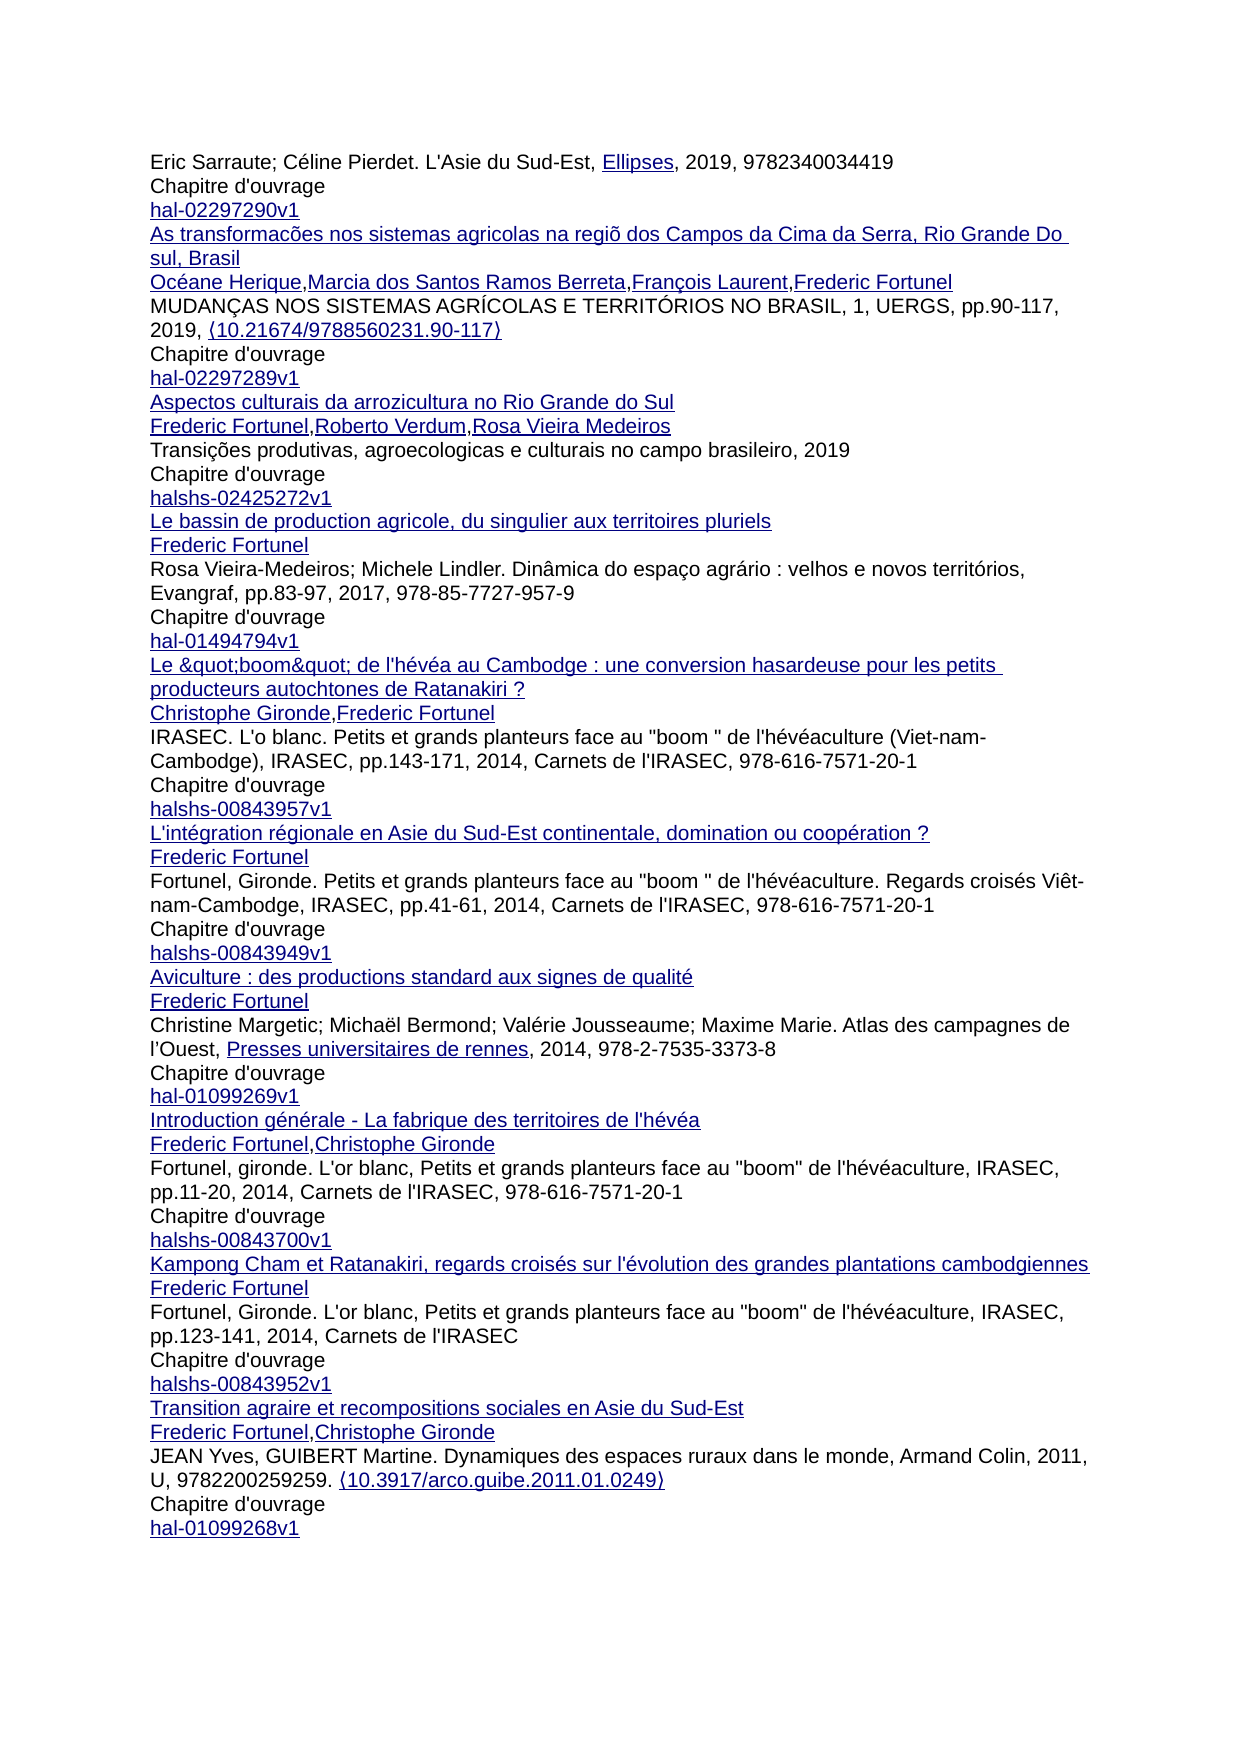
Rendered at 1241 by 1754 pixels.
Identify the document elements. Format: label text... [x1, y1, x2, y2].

table_cell Introduction générale - La fabrique des territoires de l'hévéa Frederic Fortunel,Christophe Gironde Fortunel, gironde. L'or blanc, Petits et grands planteurs face au "boom" de l'hévéaculture, IRASEC, pp.11-20, 2014, Carnets de l'IRASEC, 978-616-7571-20-1 Chapitre d'ouvrage halshs-00843700v1 [150, 1108, 1090, 1252]
table_cell Eric Sarraute; Céline Pierdet. L'Asie du Sud-Est, Ellipses, 2019, 9782340034419 Chapitre d'ouvrage hal-02297290v1 [150, 150, 1090, 222]
table_cell Transition agraire et recompositions sociales en Asie du Sud-Est Frederic Fortunel,Christophe Gironde JEAN Yves, GUIBERT Martine. Dynamiques des espaces ruraux dans le monde, Armand Colin, 2011, U, 9782200259259. ⟨10.3917/arco.guibe.2011.01.0249⟩ Chapitre d'ouvrage hal-01099268v1 [150, 1396, 1090, 1539]
table_cell Kampong Cham et Ratanakiri, regards croisés sur l'évolution des grandes plantations cambodgiennes [150, 1252, 1090, 1273]
table_cell As transformacões nos sistemas agricolas na regiõ dos Campos da Cima da Serra, Rio Grande Do sul, Brasil Océane Herique,Marcia dos Santos Ramos Berreta,François Laurent,Frederic Fortunel MUDANÇAS NOS SISTEMAS AGRÍCOLAS E TERRITÓRIOS NO BRASIL, 1, UERGS, pp.90-117, 2019, ⟨10.21674/9788560231.90-117⟩ Chapitre d'ouvrage hal-02297289v1 [150, 222, 1090, 389]
table_cell Le &quot;boom&quot; de l'hévéa au Cambodge : une conversion hasardeuse pour les petits producteurs autochtones de Ratanakiri ? Christophe Gironde,Frederic Fortunel IRASEC. L'o blanc. Petits et grands planteurs face au "boom " de l'hévéaculture (Viet-nam-Cambodge), IRASEC, pp.143-171, 2014, Carnets de l'IRASEC, 978-616-7571-20-1 Chapitre d'ouvrage halshs-00843957v1 [150, 653, 1090, 821]
table_cell Frederic Fortunel Fortunel, Gironde. L'or blanc, Petits et grands planteurs face au "boom" de l'hévéaculture, IRASEC, pp.123-141, 2014, Carnets de l'IRASEC Chapitre d'ouvrage halshs-00843952v1 [150, 1274, 1090, 1396]
table_cell L'intégration régionale en Asie du Sud-Est continentale, domination ou coopération ? Frederic Fortunel Fortunel, Gironde. Petits et grands planteurs face au "boom " de l'hévéaculture. Regards croisés Viêt-nam-Cambodge, IRASEC, pp.41-61, 2014, Carnets de l'IRASEC, 978-616-7571-20-1 Chapitre d'ouvrage halshs-00843949v1 [150, 821, 1090, 964]
table_cell Le bassin de production agricole, du singulier aux territoires pluriels Frederic Fortunel Rosa Vieira-Medeiros; Michele Lindler. Dinâmica do espaço agrário : velhos e novos territórios, Evangraf, pp.83-97, 2017, 978-85-7727-957-9 Chapitre d'ouvrage hal-01494794v1 [150, 509, 1090, 653]
table_cell Aviculture : des productions standard aux signes de qualité Frederic Fortunel Christine Margetic; Michaël Bermond; Valérie Jousseaume; Maxime Marie. Atlas des campagnes de l’Ouest, Presses universitaires de rennes, 2014, 978-2-7535-3373-8 Chapitre d'ouvrage hal-01099269v1 [150, 965, 1090, 1108]
table_cell Aspectos culturais da arrozicultura no Rio Grande do Sul Frederic Fortunel,Roberto Verdum,Rosa Vieira Medeiros Transições produtivas, agroecologicas e culturais no campo brasileiro, 2019 Chapitre d'ouvrage halshs-02425272v1 [150, 390, 1090, 509]
